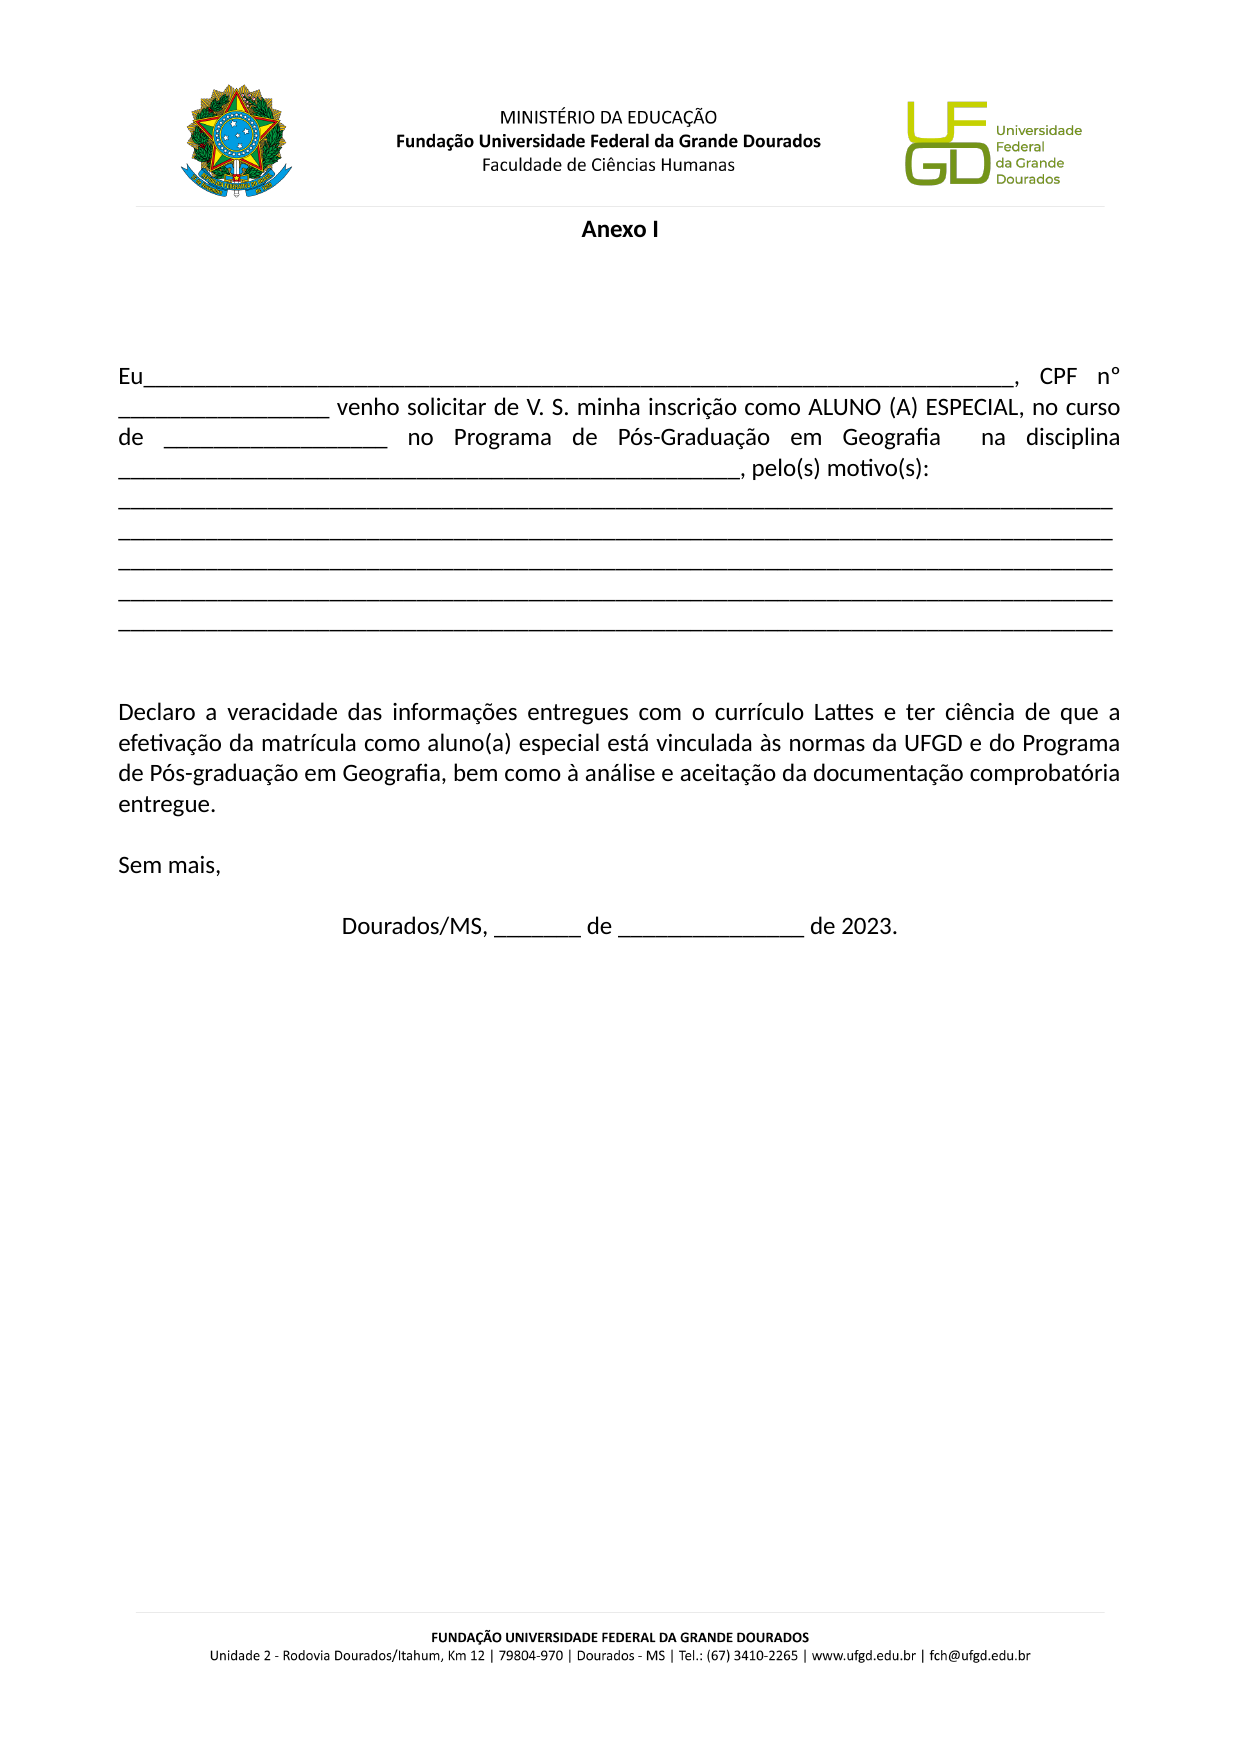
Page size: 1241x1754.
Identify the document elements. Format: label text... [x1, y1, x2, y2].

text Eu______________________________________________________________________, CPF nº _________________ venho solicitar de V. S. minha inscrição como ALUNO (A) ESPECIAL, no curso de __________________ no Programa de Pós-Graduação em Geografia na disciplina __________________________________________________, pelo(s) motivo(s): [118, 361, 1122, 483]
text Anexo I [118, 213, 1122, 244]
picture [135, 1610, 1105, 1679]
text ________________________________________________________________________________________________________________________________________________________________________________________________________________________________________________________________________________________________________________________________________________________________________________________________________________ [118, 483, 1122, 635]
text Declaro a veracidade das informações entregues com o currículo Lattes e ter ciência de que a efetivação da matrícula como aluno(a) especial está vinculada às normas da UFGD e do Programa de Pós-graduação em Geografia, bem como à análise e aceitação da documentação comprobatória entregue. [118, 696, 1122, 818]
picture [135, 75, 1105, 214]
text Sem mais, [118, 849, 1122, 879]
text Dourados/MS, _______ de _______________ de 2023. [118, 910, 1122, 940]
